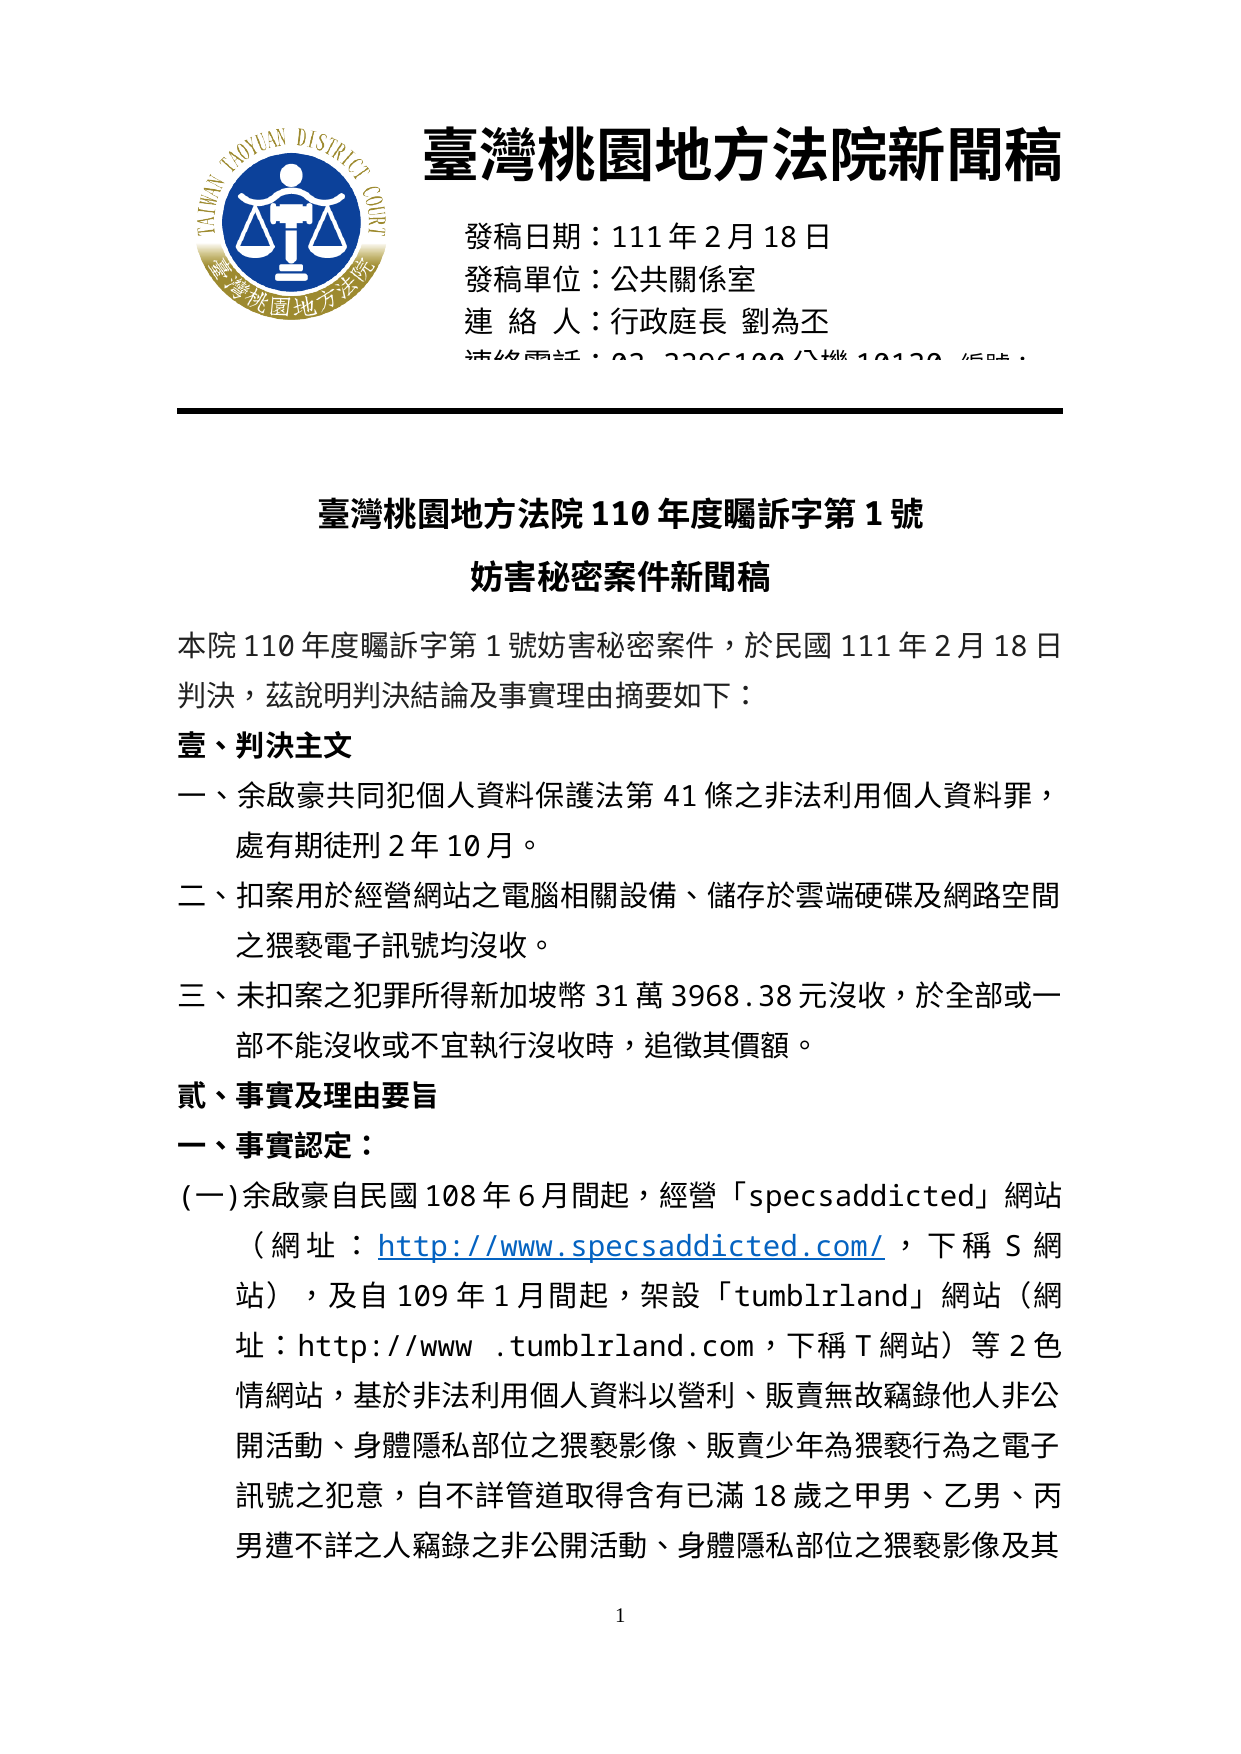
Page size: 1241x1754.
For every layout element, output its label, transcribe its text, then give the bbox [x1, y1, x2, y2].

text 貳、事實及理由要旨 [177, 1066, 1063, 1116]
text 妨害秘密案件新聞稿 [177, 533, 1063, 596]
table_header [177, 96, 403, 408]
table_header [404, 96, 1085, 408]
text 三、未扣案之犯罪所得新加坡幣31萬3968.38元沒收，於全部或一部不能沒收或不宜執行沒收時，追徵其價額。 [177, 966, 1063, 1066]
text 一、事實認定： [177, 1116, 1063, 1166]
text 二、扣案用於經營網站之電腦相關設備、儲存於雲端硬碟及網路空間之猥褻電子訊號均沒收。 [177, 866, 1063, 966]
text 壹、判決主文 [177, 716, 1063, 766]
text 本院110年度矚訴字第1號妨害秘密案件，於民國111年2月18日判決，茲說明判決結論及事實理由摘要如下： [177, 616, 1063, 716]
text 一、余啟豪共同犯個人資料保護法第41條之非法利用個人資料罪，處有期徒刑2年10月。 [177, 766, 1063, 866]
text (一)余啟豪自民國108年6月間起，經營「specsaddicted」網站（網址：http://www.specsaddicted.com/，下稱S網站），及自109年1月間起，架設「tumblrland」網站（網址：http://www .tumblrland.com，下稱T網站）等2色情網站，基於非法利用個人資料以營利、販賣無故竊錄他人非公開活動、身體隱私部位之猥褻影像、販賣少年為猥褻行為之電子訊號之犯意，自不詳管道取得含有已滿18歲之甲男、乙男、丙男遭不詳之人竊錄之非公開活動、身體隱私部位之猥褻影像及其 [177, 1166, 1063, 1566]
text 臺灣桃園地方法院110年度矚訴字第1號 [177, 471, 1063, 533]
